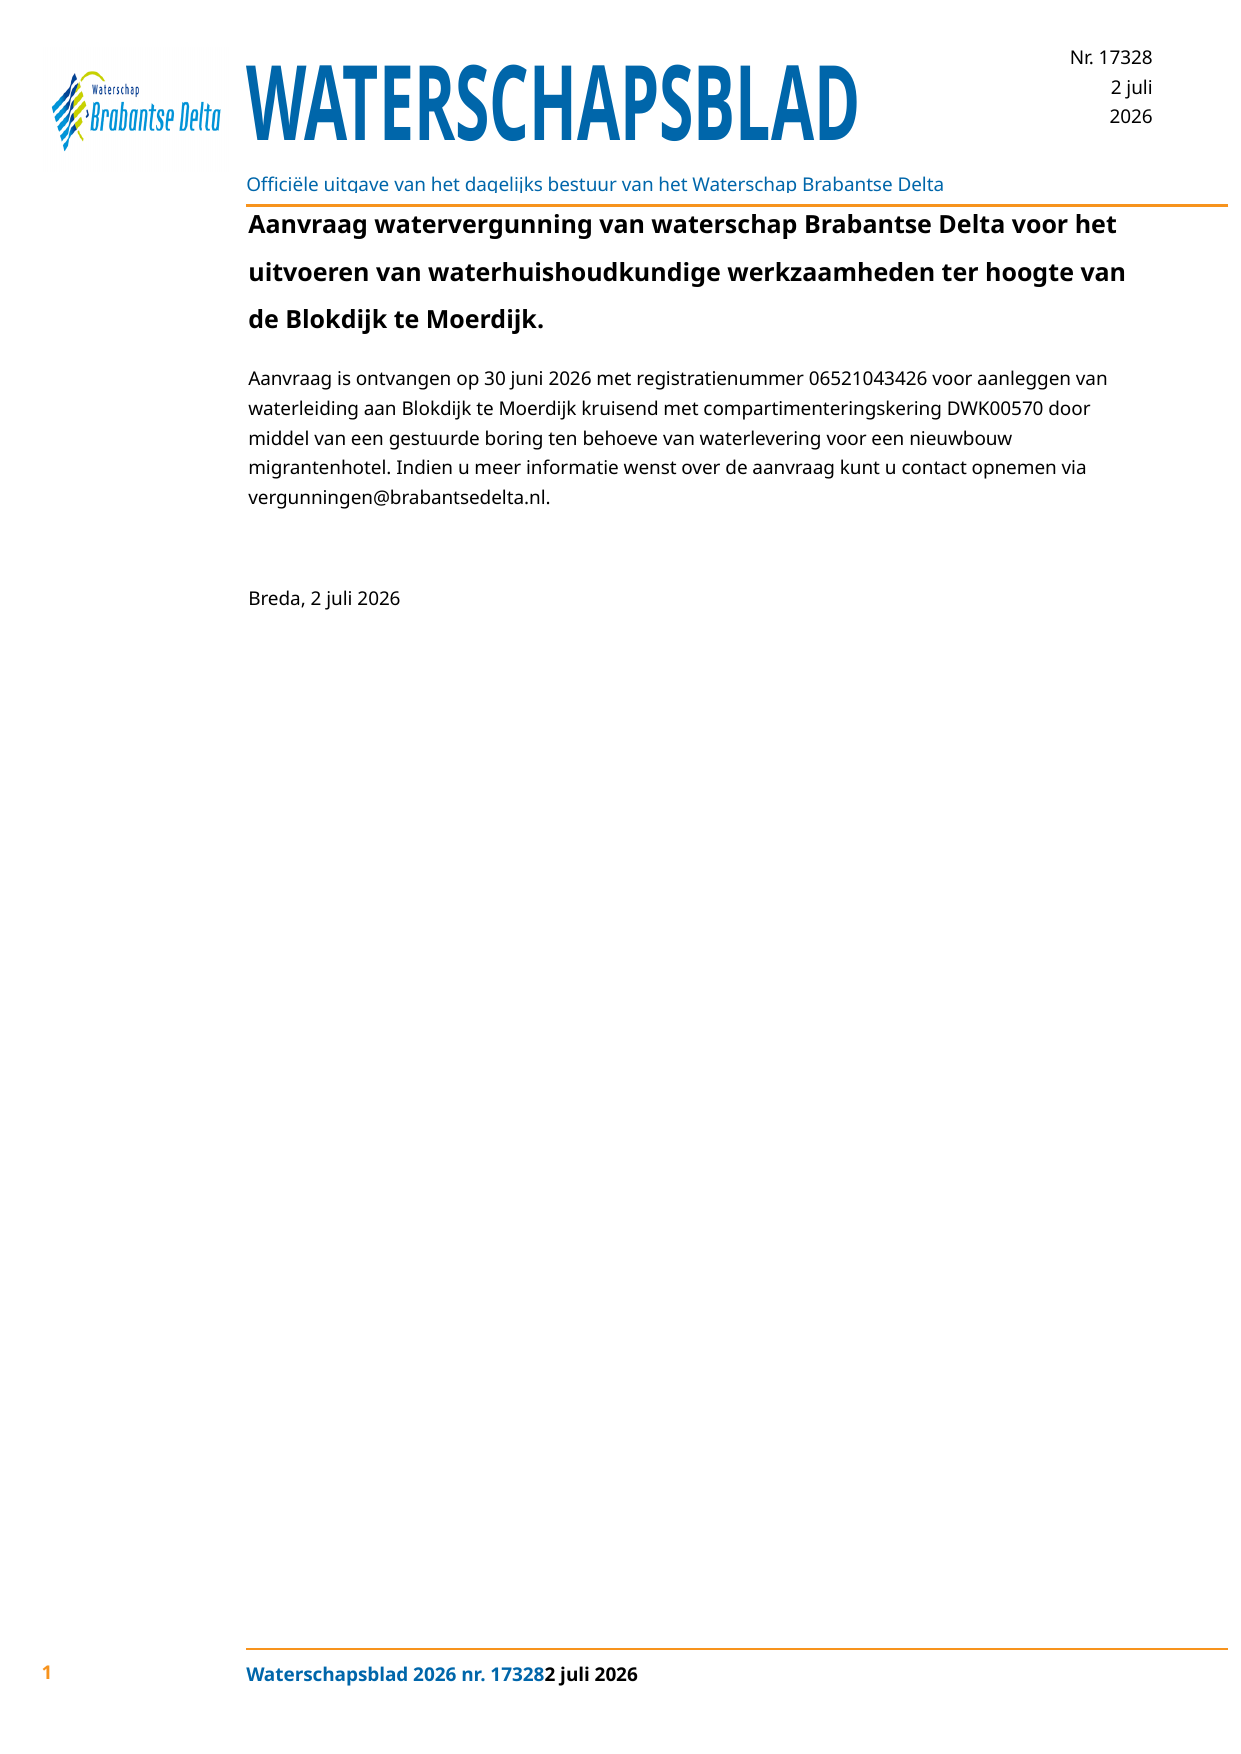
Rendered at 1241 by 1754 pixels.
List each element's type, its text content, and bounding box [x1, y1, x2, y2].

picture [41, 47, 231, 172]
text Aanvraag is ontvangen op 30 juni 2026 met registratienummer 06521043426 voor aanleggen van waterleiding aan Blokdijk te Moerdijk kruisend met compartimenteringskering DWK00570 door middel van een gestuurde boring ten behoeve van waterlevering voor een nieuwbouw migrantenhotel. Indien u meer informatie wenst over de aanvraag kunt u contact opnemen via vergunningen@brabantsedelta.nl. [248, 366, 1152, 509]
text Aanvraag watervergunning van waterschap Brabantse Delta voor het uitvoeren van waterhuishoudkundige werkzaamheden ter hoogte van de Blokdijk te Moerdijk. [248, 207, 1152, 336]
text Breda, 2 juli 2026 [248, 585, 1152, 610]
